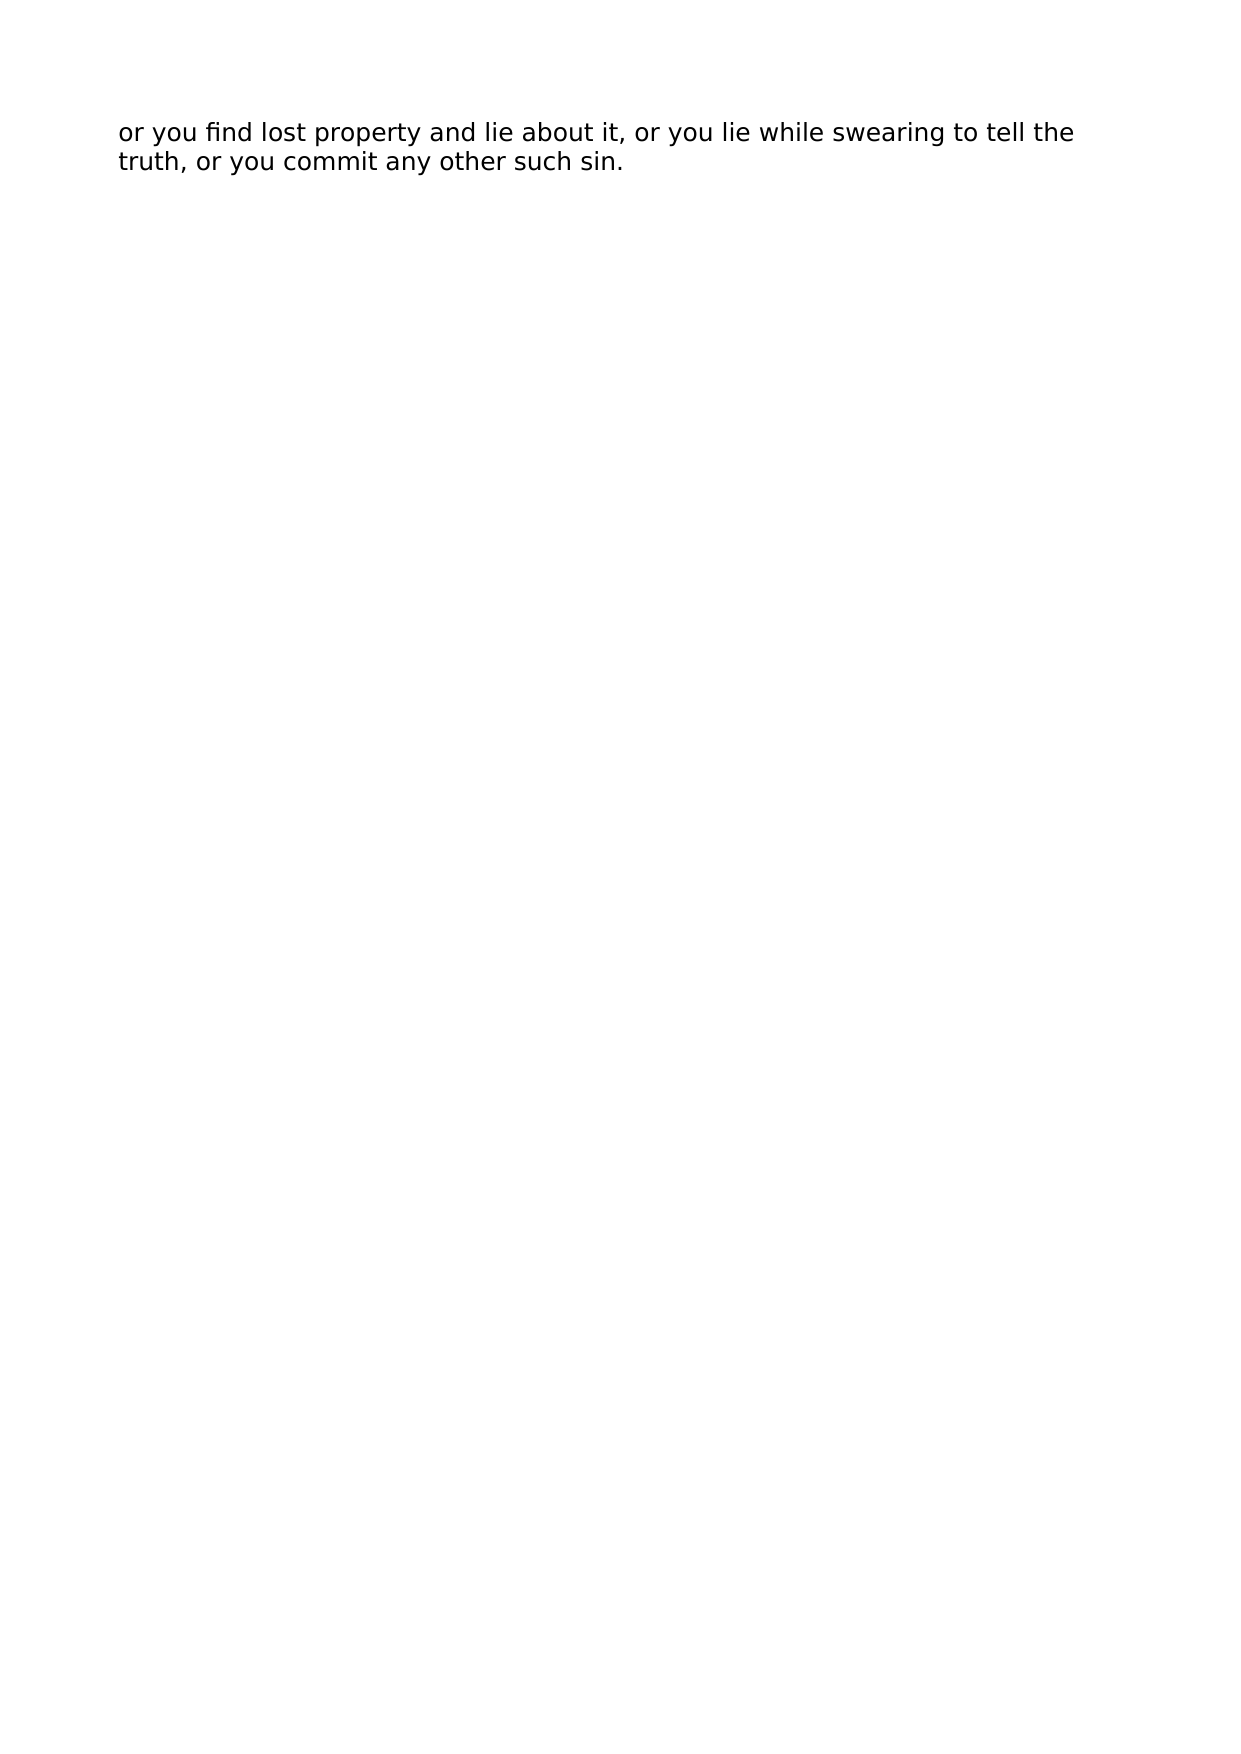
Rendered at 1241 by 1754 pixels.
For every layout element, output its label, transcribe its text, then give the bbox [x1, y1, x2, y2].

text or you find lost property and lie about it, or you lie while swearing to tell the truth, or you commit any other such sin. [118, 118, 1122, 176]
